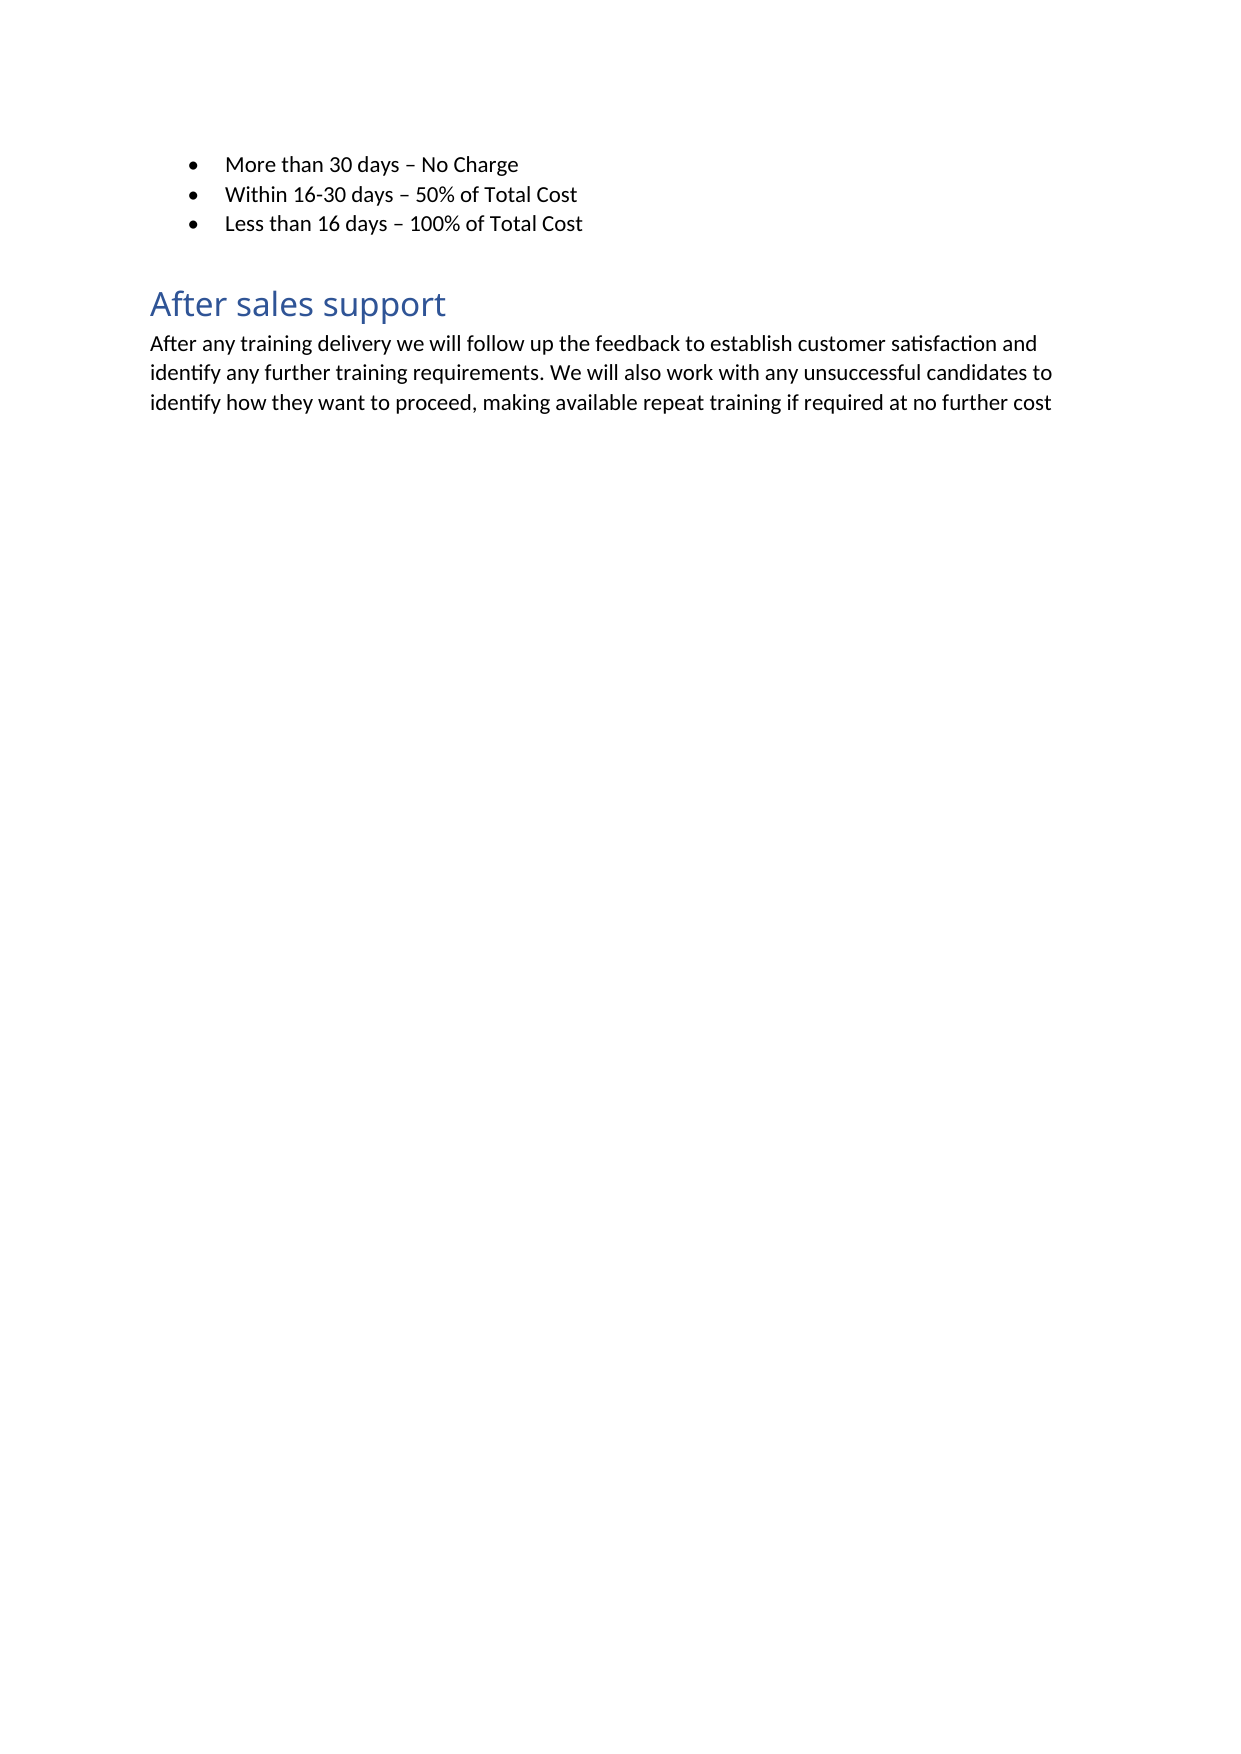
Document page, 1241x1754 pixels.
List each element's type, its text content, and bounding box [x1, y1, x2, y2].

list Within 16-30 days – 50% of Total Cost [187, 180, 1090, 208]
list More than 30 days – No Charge [187, 150, 1090, 178]
subtitle After sales support [150, 281, 1090, 326]
list Less than 16 days – 100% of Total Cost [187, 209, 1090, 237]
text After any training delivery we will follow up the feedback to establish customer satisfaction and identify any further training requirements. We will also work with any unsuccessful candidates to identify how they want to proceed, making available repeat training if required at no further cost [150, 329, 1090, 416]
